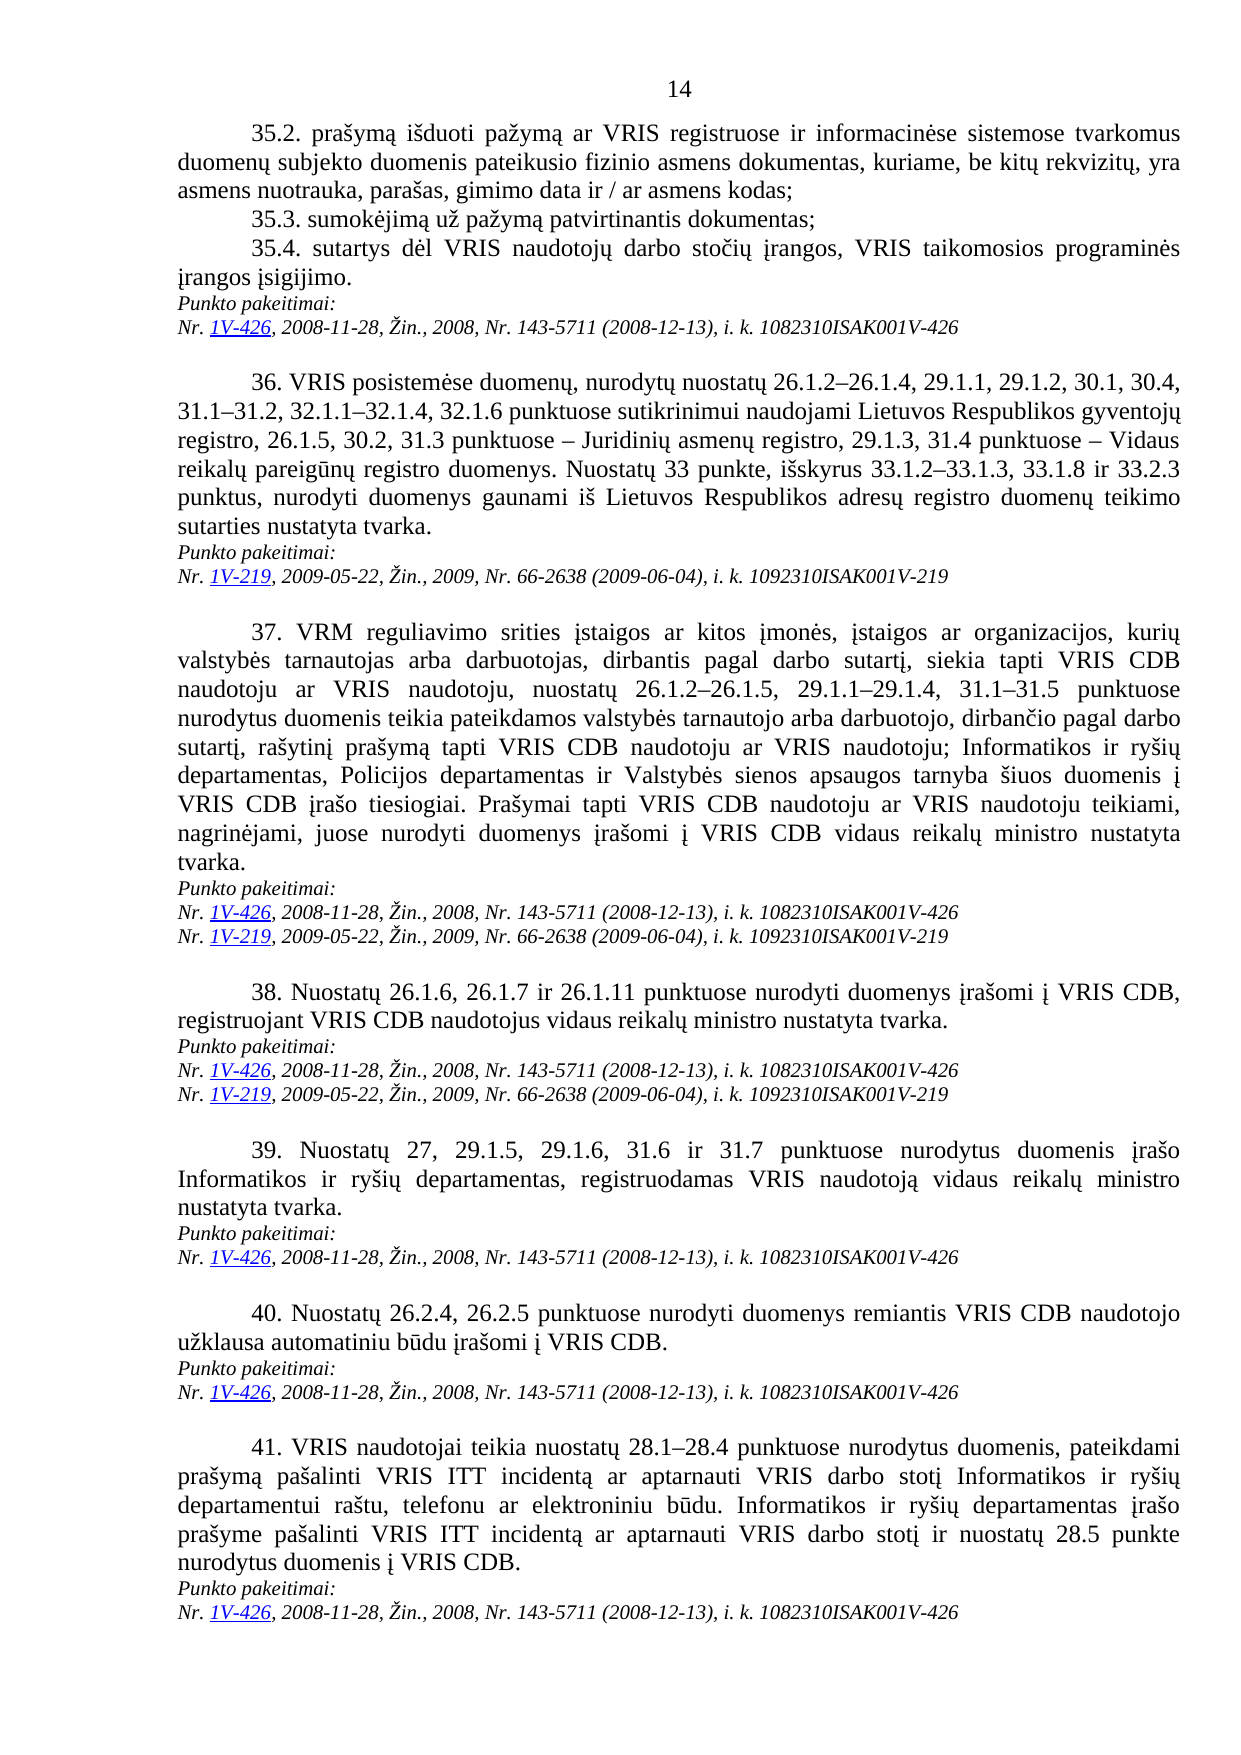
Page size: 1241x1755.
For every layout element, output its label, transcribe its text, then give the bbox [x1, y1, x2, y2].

text 35.3. sumokėjimą už pažymą patvirtinantis dokumentas; [177, 204, 1181, 233]
text 35.4. sutartys dėl VRIS naudotojų darbo stočių įrangos, VRIS taikomosios programinės įrangos įsigijimo. [177, 233, 1181, 291]
text 41. VRIS naudotojai teikia nuostatų 28.1–28.4 punktuose nurodytus duomenis, pateikdami prašymą pašalinti VRIS ITT incidentą ar aptarnauti VRIS darbo stotį Informatikos ir ryšių departamentui raštu, telefonu ar elektroniniu būdu. Informatikos ir ryšių departamentas įrašo prašyme pašalinti VRIS ITT incidentą ar aptarnauti VRIS darbo stotį ir nuostatų 28.5 punkte nurodytus duomenis į VRIS CDB. [177, 1432, 1181, 1576]
text Nr. 1V-426, 2008-11-28, Žin., 2008, Nr. 143-5711 (2008-12-13), i. k. 1082310ISAK001V-426 [177, 1058, 1181, 1082]
text Nr. 1V-219, 2009-05-22, Žin., 2009, Nr. 66-2638 (2009-06-04), i. k. 1092310ISAK001V-219 [177, 564, 1181, 588]
text 40. Nuostatų 26.2.4, 26.2.5 punktuose nurodyti duomenys remiantis VRIS CDB naudotojo užklausa automatiniu būdu įrašomi į VRIS CDB. [177, 1298, 1181, 1356]
text Punkto pakeitimai: [177, 876, 1181, 900]
text Nr. 1V-426, 2008-11-28, Žin., 2008, Nr. 143-5711 (2008-12-13), i. k. 1082310ISAK001V-426 [177, 1380, 1181, 1404]
text Punkto pakeitimai: [177, 1221, 1181, 1245]
text Nr. 1V-426, 2008-11-28, Žin., 2008, Nr. 143-5711 (2008-12-13), i. k. 1082310ISAK001V-426 [177, 1245, 1181, 1269]
text Punkto pakeitimai: [177, 1356, 1181, 1380]
text 38. Nuostatų 26.1.6, 26.1.7 ir 26.1.11 punktuose nurodyti duomenys įrašomi į VRIS CDB, registruojant VRIS CDB naudotojus vidaus reikalų ministro nustatyta tvarka. [177, 977, 1181, 1034]
text Nr. 1V-426, 2008-11-28, Žin., 2008, Nr. 143-5711 (2008-12-13), i. k. 1082310ISAK001V-426 [177, 315, 1181, 339]
text Nr. 1V-219, 2009-05-22, Žin., 2009, Nr. 66-2638 (2009-06-04), i. k. 1092310ISAK001V-219 [177, 924, 1181, 948]
text Punkto pakeitimai: [177, 540, 1181, 564]
text Nr. 1V-426, 2008-11-28, Žin., 2008, Nr. 143-5711 (2008-12-13), i. k. 1082310ISAK001V-426 [177, 900, 1181, 924]
text 39. Nuostatų 27, 29.1.5, 29.1.6, 31.6 ir 31.7 punktuose nurodytus duomenis įrašo Informatikos ir ryšių departamentas, registruodamas VRIS naudotoją vidaus reikalų ministro nustatyta tvarka. [177, 1135, 1181, 1221]
text 37. VRM reguliavimo srities įstaigos ar kitos įmonės, įstaigos ar organizacijos, kurių valstybės tarnautojas arba darbuotojas, dirbantis pagal darbo sutartį, siekia tapti VRIS CDB naudotoju ar VRIS naudotoju, nuostatų 26.1.2–26.1.5, 29.1.1–29.1.4, 31.1–31.5 punktuose nurodytus duomenis teikia pateikdamos valstybės tarnautojo arba darbuotojo, dirbančio pagal darbo sutartį, rašytinį prašymą tapti VRIS CDB naudotoju ar VRIS naudotoju; Informatikos ir ryšių departamentas, Policijos departamentas ir Valstybės sienos apsaugos tarnyba šiuos duomenis į VRIS CDB įrašo tiesiogiai. Prašymai tapti VRIS CDB naudotoju ar VRIS naudotoju teikiami, nagrinėjami, juose nurodyti duomenys įrašomi į VRIS CDB vidaus reikalų ministro nustatyta tvarka. [177, 617, 1181, 876]
text Punkto pakeitimai: [177, 1576, 1181, 1600]
text 36. VRIS posistemėse duomenų, nurodytų nuostatų 26.1.2–26.1.4, 29.1.1, 29.1.2, 30.1, 30.4, 31.1–31.2, 32.1.1–32.1.4, 32.1.6 punktuose sutikrinimui naudojami Lietuvos Respublikos gyventojų registro, 26.1.5, 30.2, 31.3 punktuose – Juridinių asmenų registro, 29.1.3, 31.4 punktuose – Vidaus reikalų pareigūnų registro duomenys. Nuostatų 33 punkte, išskyrus 33.1.2–33.1.3, 33.1.8 ir 33.2.3 punktus, nurodyti duomenys gaunami iš Lietuvos Respublikos adresų registro duomenų teikimo sutarties nustatyta tvarka. [177, 367, 1181, 540]
text Nr. 1V-426, 2008-11-28, Žin., 2008, Nr. 143-5711 (2008-12-13), i. k. 1082310ISAK001V-426 [177, 1600, 1181, 1624]
text Punkto pakeitimai: [177, 291, 1181, 315]
text 35.2. prašymą išduoti pažymą ar VRIS registruose ir informacinėse sistemose tvarkomus duomenų subjekto duomenis pateikusio fizinio asmens dokumentas, kuriame, be kitų rekvizitų, yra asmens nuotrauka, parašas, gimimo data ir / ar asmens kodas; [177, 118, 1181, 204]
text Punkto pakeitimai: [177, 1034, 1181, 1058]
text Nr. 1V-219, 2009-05-22, Žin., 2009, Nr. 66-2638 (2009-06-04), i. k. 1092310ISAK001V-219 [177, 1082, 1181, 1106]
